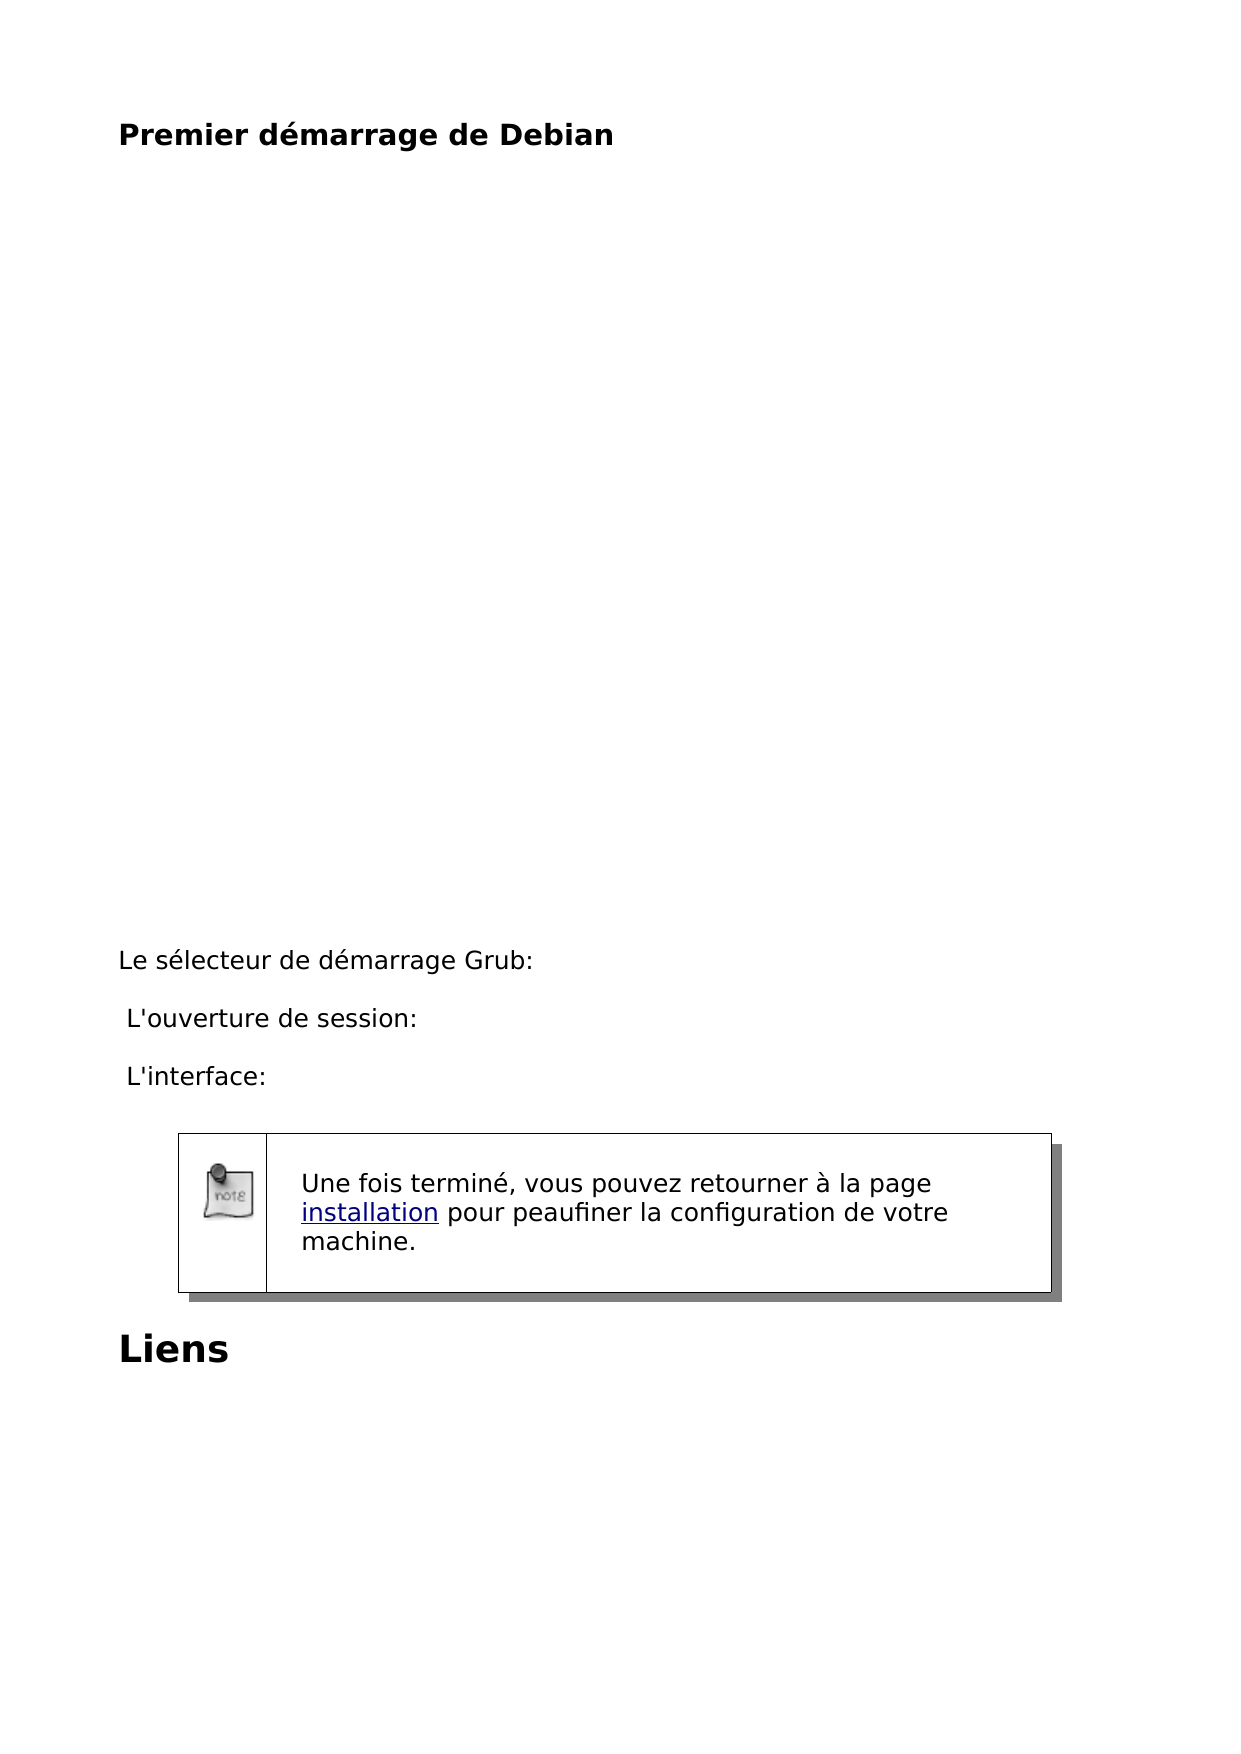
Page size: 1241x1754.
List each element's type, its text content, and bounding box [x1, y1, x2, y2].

text Le sélecteur de démarrage Grub: L'ouverture de session: L'interface: [118, 164, 1122, 1121]
table_header [179, 1134, 266, 1292]
subtitle Premier démarrage de Debian [118, 118, 1122, 152]
table_header Une fois terminé, vous pouvez retourner à la page installation pour peaufiner la configuration de votre machine. [267, 1134, 1051, 1292]
subtitle Liens [118, 1327, 1122, 1371]
picture [190, 1157, 266, 1232]
